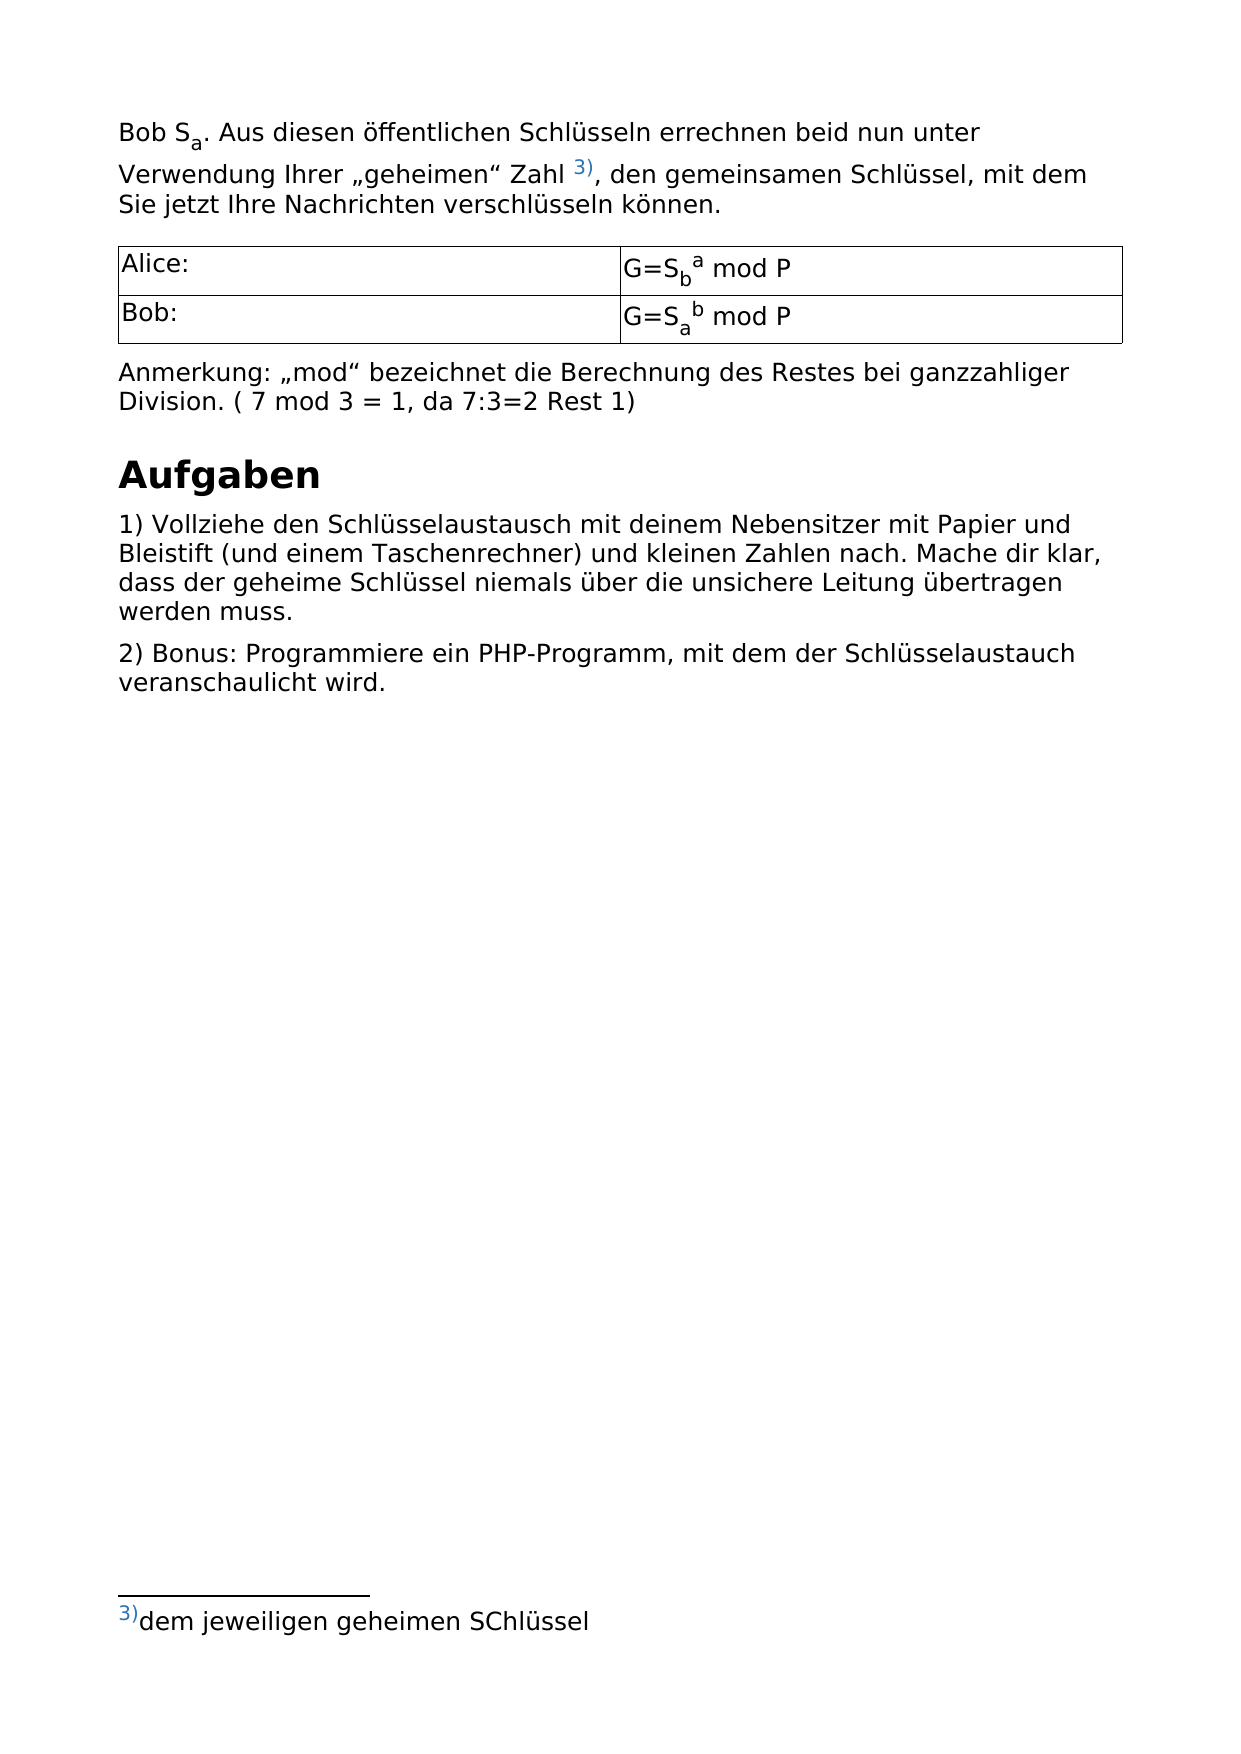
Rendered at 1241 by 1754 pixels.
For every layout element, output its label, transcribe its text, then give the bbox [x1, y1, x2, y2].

text Anmerkung: „mod“ bezeichnet die Berechnung des Restes bei ganzzahliger Division. ( 7 mod 3 = 1, da 7:3=2 Rest 1) [118, 358, 1122, 416]
table_cell G=Sab mod P [621, 296, 1122, 343]
text 2) Bonus: Programmiere ein PHP-Programm, mit dem der Schlüsselaustauch veranschaulicht wird. [118, 639, 1122, 697]
subtitle Aufgaben [118, 454, 1122, 497]
table_cell Bob: [119, 296, 620, 343]
text dem jeweiligen geheimen SChlüssel [118, 1602, 1122, 1636]
table_header Alice: [119, 247, 620, 295]
text Bob Sa. Aus diesen öffentlichen Schlüsseln errechnen beid nun unter Verwendung Ihrer „geheimen“ Zahl , den gemeinsamen Schlüssel, mit dem Sie jetzt Ihre Nachrichten verschlüsseln können. [118, 118, 1122, 219]
text 1) Vollziehe den Schlüsselaustausch mit deinem Nebensitzer mit Papier und Bleistift (und einem Taschenrechner) und kleinen Zahlen nach. Mache dir klar, dass der geheime Schlüssel niemals über die unsichere Leitung übertragen werden muss. [118, 510, 1122, 627]
table_header G=Sba mod P [621, 247, 1122, 295]
